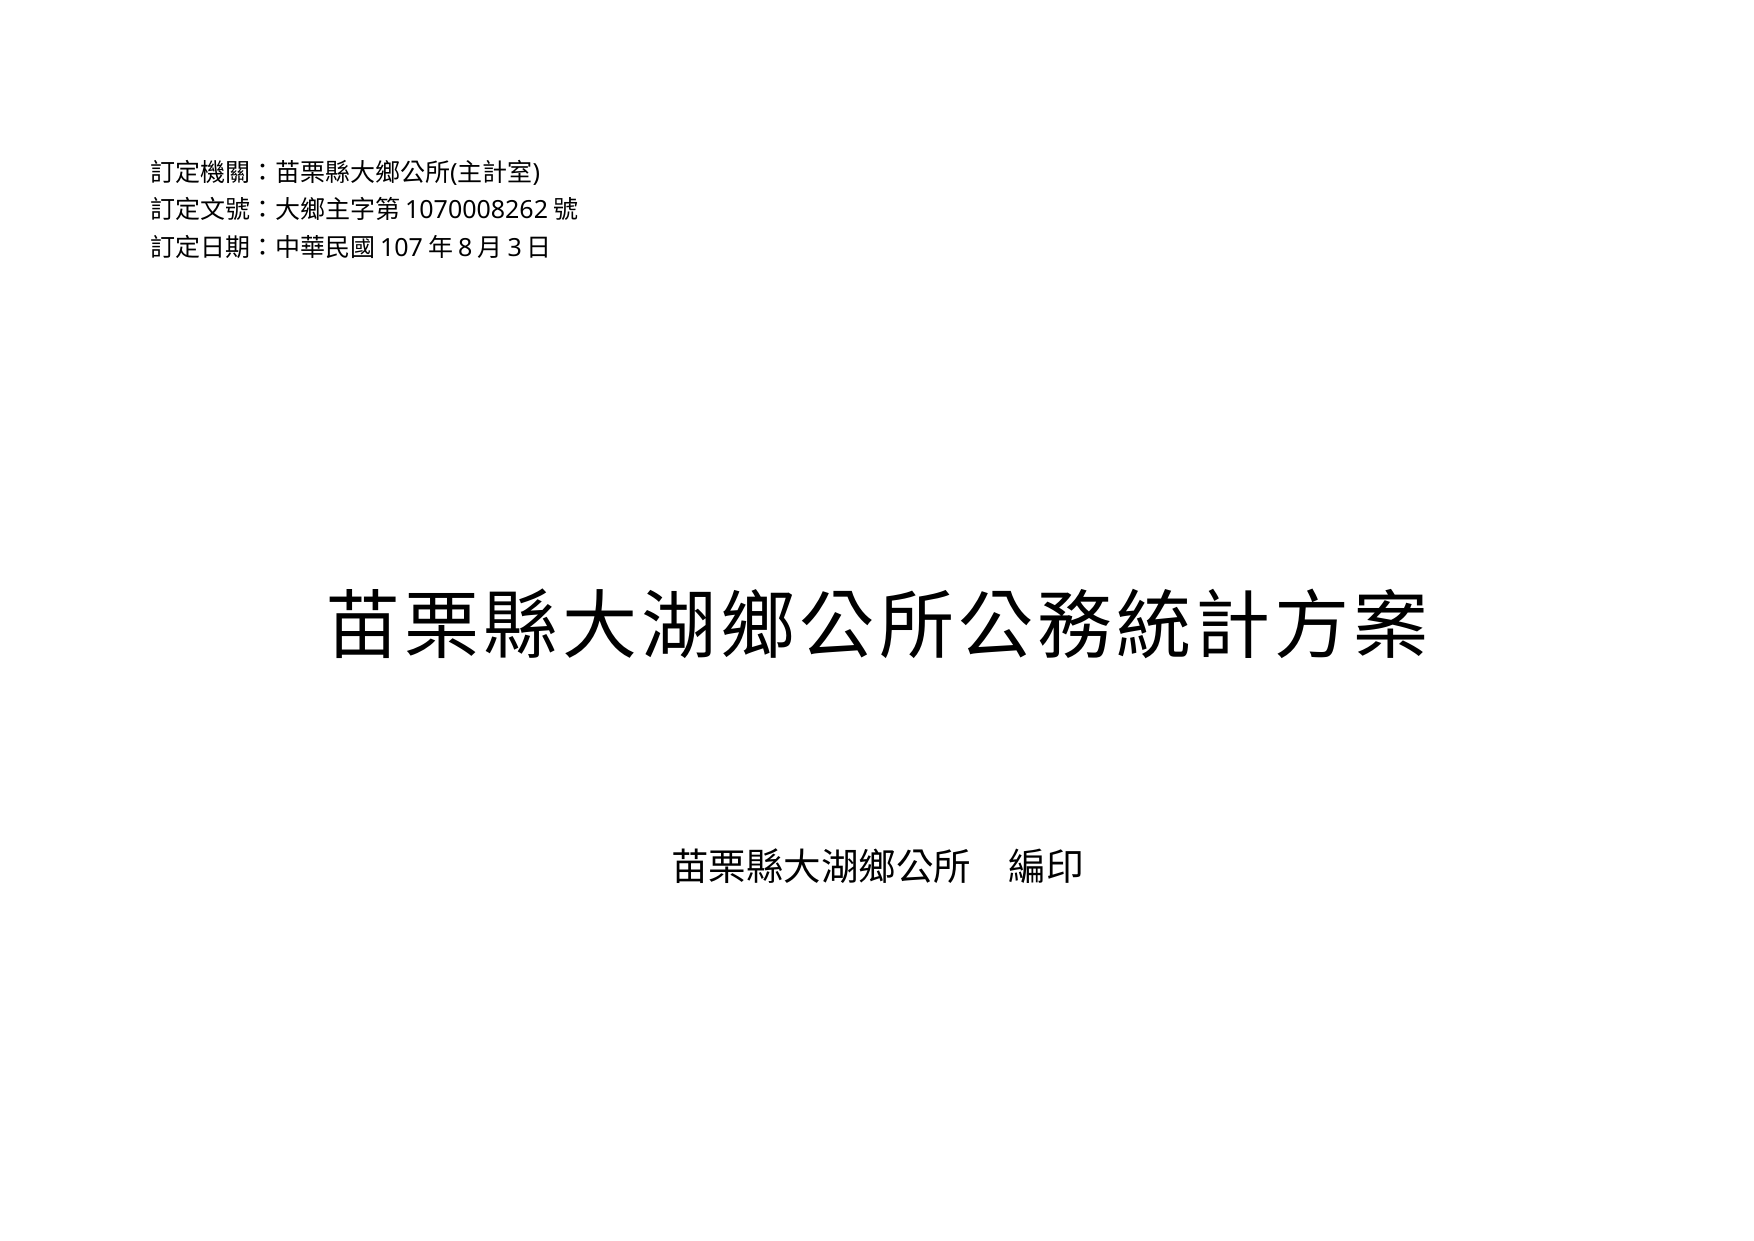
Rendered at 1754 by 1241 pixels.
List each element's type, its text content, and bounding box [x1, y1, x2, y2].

text 訂定機關：苗栗縣大鄉公所(主計室) [150, 151, 1604, 189]
text 訂定文號：大鄉主字第1070008262號 [150, 189, 1604, 226]
text 訂定日期：中華民國107年8月3日 [150, 226, 1604, 264]
text 苗栗縣大湖鄉公所公務統計方案 [150, 564, 1604, 676]
text 苗栗縣大湖鄉公所 編印 [150, 826, 1604, 901]
